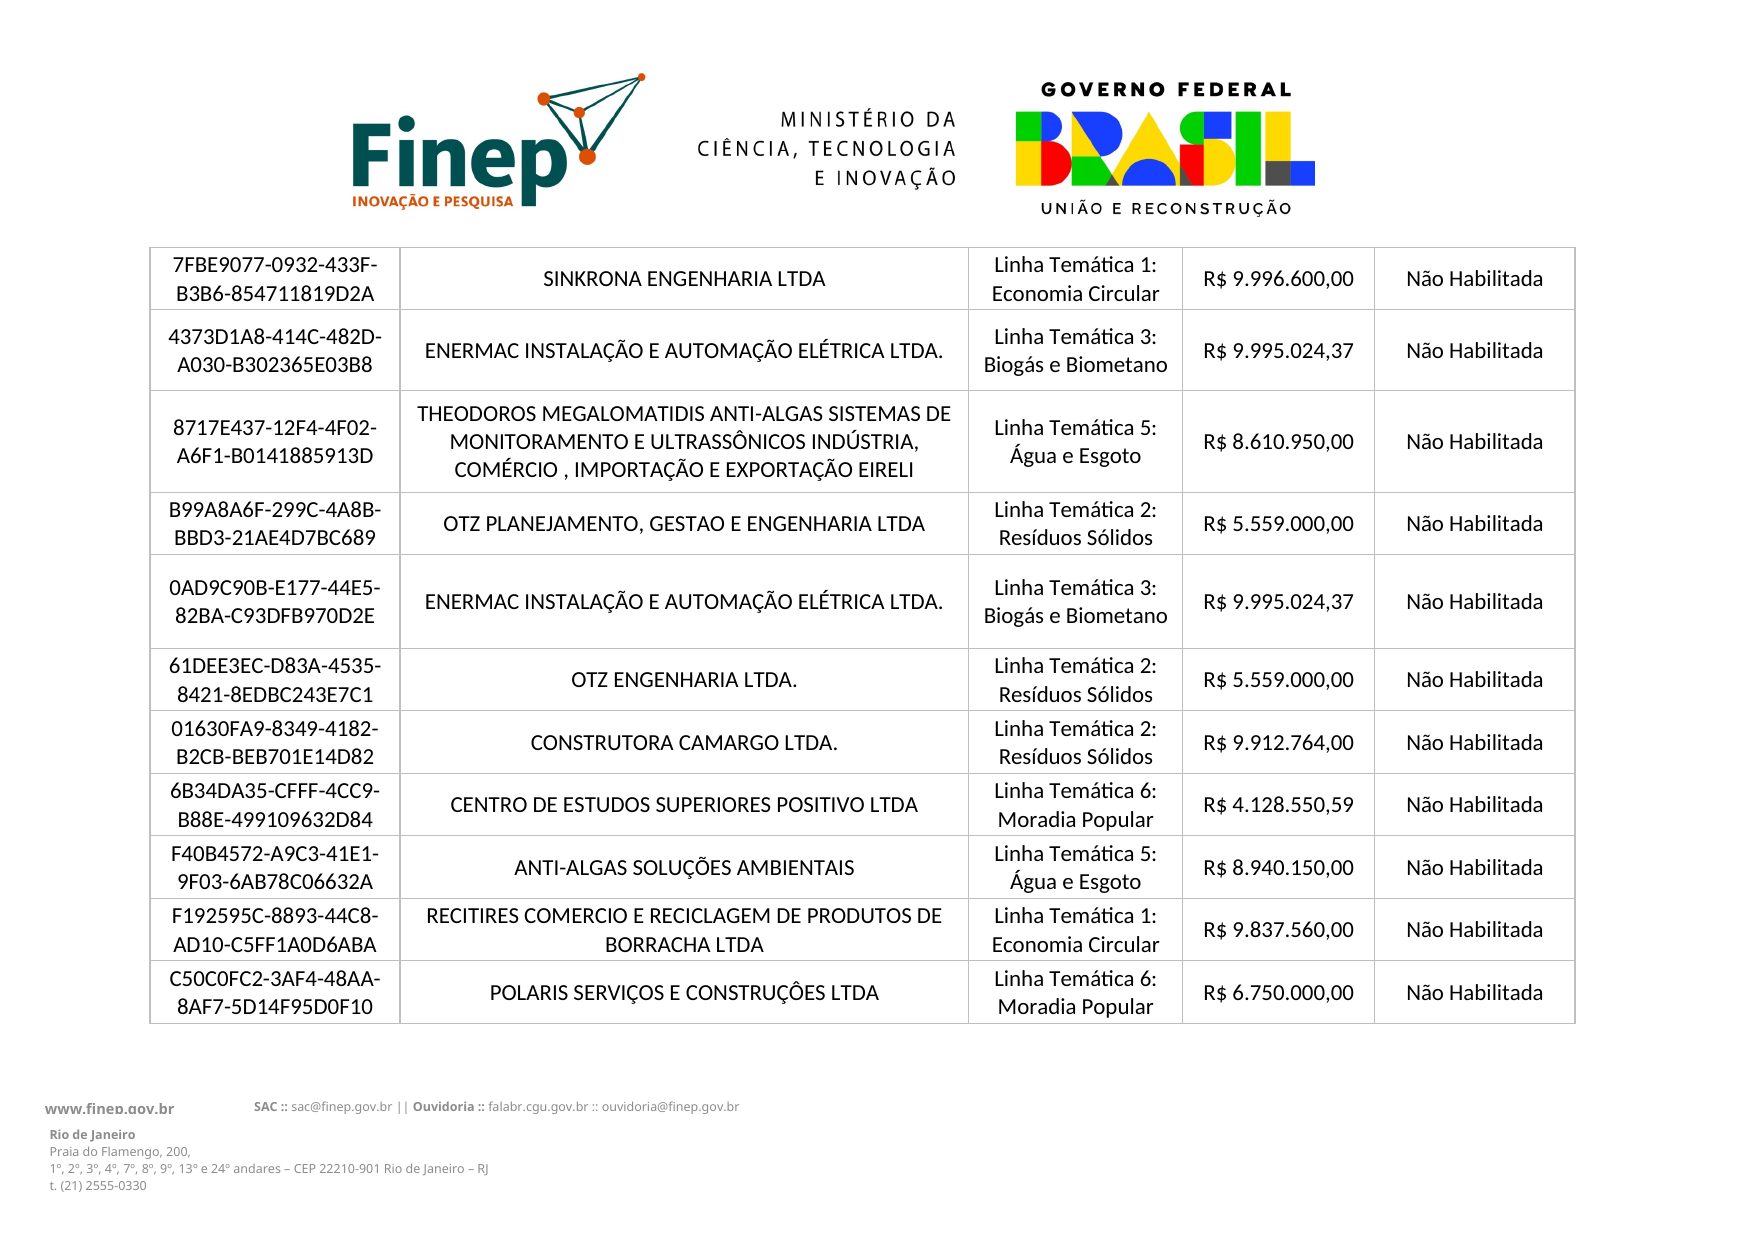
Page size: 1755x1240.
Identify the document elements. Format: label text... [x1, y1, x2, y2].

table_cell Não Habilitada [1375, 310, 1574, 389]
table_cell R$ 9.995.024,37 [1183, 310, 1374, 389]
table_cell R$ 4.128.550,59 [1183, 774, 1374, 835]
table_cell OTZ PLANEJAMENTO, GESTAO E ENGENHARIA LTDA [401, 493, 968, 554]
table_cell R$ 9.996.600,00 [1183, 248, 1374, 309]
table_cell Linha Temática 5: Água e Esgoto [969, 836, 1182, 898]
table_cell CONSTRUTORA CAMARGO LTDA. [401, 711, 968, 773]
table_cell Não Habilitada [1375, 649, 1574, 710]
table_cell OTZ ENGENHARIA LTDA. [401, 649, 968, 710]
table_cell Não Habilitada [1375, 391, 1574, 492]
table_cell Linha Temática 3: Biogás e Biometano [969, 310, 1182, 389]
table_cell Linha Temática 3: Biogás e Biometano [969, 555, 1182, 648]
table_cell Não Habilitada [1375, 555, 1574, 648]
table_cell SINKRONA ENGENHARIA LTDA [401, 248, 968, 309]
table_cell Não Habilitada [1375, 493, 1574, 554]
table_cell CENTRO DE ESTUDOS SUPERIORES POSITIVO LTDA [401, 774, 968, 835]
table_cell R$ 8.940.150,00 [1183, 836, 1374, 898]
table_cell 6B34DA35-CFFF-4CC9-B88E-499109632D84 [151, 774, 399, 835]
table_cell R$ 6.750.000,00 [1183, 961, 1374, 1023]
table_cell Não Habilitada [1375, 774, 1574, 835]
table_cell Linha Temática 5: Água e Esgoto [969, 391, 1182, 492]
table_cell ENERMAC INSTALAÇÃO E AUTOMAÇÃO ELÉTRICA LTDA. [401, 555, 968, 648]
table_cell Linha Temática 6: Moradia Popular [969, 774, 1182, 835]
table_cell R$ 5.559.000,00 [1183, 493, 1374, 554]
table_cell Não Habilitada [1375, 961, 1574, 1023]
table_cell POLARIS SERVIÇOS E CONSTRUÇÔES LTDA [401, 961, 968, 1023]
table_cell ANTI-ALGAS SOLUÇÕES AMBIENTAIS [401, 836, 968, 898]
table_cell 4373D1A8-414C-482D-A030-B302365E03B8 [151, 310, 399, 389]
table_cell ENERMAC INSTALAÇÃO E AUTOMAÇÃO ELÉTRICA LTDA. [401, 310, 968, 389]
table_cell 7FBE9077-0932-433F-B3B6-854711819D2A [151, 248, 399, 309]
table_cell Não Habilitada [1375, 836, 1574, 898]
table_cell C50C0FC2-3AF4-48AA-8AF7-5D14F95D0F10 [151, 961, 399, 1023]
table_cell R$ 9.912.764,00 [1183, 711, 1374, 773]
table_cell R$ 8.610.950,00 [1183, 391, 1374, 492]
table_cell F192595C-8893-44C8-AD10-C5FF1A0D6ABA [151, 899, 399, 960]
table_cell Linha Temática 1: Economia Circular [969, 248, 1182, 309]
table_cell F40B4572-A9C3-41E1-9F03-6AB78C06632A [151, 836, 399, 898]
table_cell RECITIRES COMERCIO E RECICLAGEM DE PRODUTOS DE BORRACHA LTDA [401, 899, 968, 960]
table_cell Linha Temática 6: Moradia Popular [969, 961, 1182, 1023]
table_cell Linha Temática 2: Resíduos Sólidos [969, 711, 1182, 773]
table_cell Linha Temática 2: Resíduos Sólidos [969, 493, 1182, 554]
table_cell R$ 9.995.024,37 [1183, 555, 1374, 648]
table_cell Não Habilitada [1375, 899, 1574, 960]
table_cell Linha Temática 2: Resíduos Sólidos [969, 649, 1182, 710]
table_cell B99A8A6F-299C-4A8B-BBD3-21AE4D7BC689 [151, 493, 399, 554]
table_cell 0AD9C90B-E177-44E5-82BA-C93DFB970D2E [151, 555, 399, 648]
table_cell R$ 9.837.560,00 [1183, 899, 1374, 960]
table_cell Linha Temática 1: Economia Circular [969, 899, 1182, 960]
table_cell R$ 5.559.000,00 [1183, 649, 1374, 710]
table_cell 01630FA9-8349-4182-B2CB-BEB701E14D82 [151, 711, 399, 773]
table_cell THEODOROS MEGALOMATIDIS ANTI-ALGAS SISTEMAS DE MONITORAMENTO E ULTRASSÔNICOS INDÚSTRIA, COMÉRCIO , IMPORTAÇÃO E EXPORTAÇÃO EIRELI [401, 391, 968, 492]
table_cell 8717E437-12F4-4F02-A6F1-B0141885913D [151, 391, 399, 492]
table_cell Não Habilitada [1375, 248, 1574, 309]
table_cell 61DEE3EC-D83A-4535-8421-8EDBC243E7C1 [151, 649, 399, 710]
table_cell Não Habilitada [1375, 711, 1574, 773]
